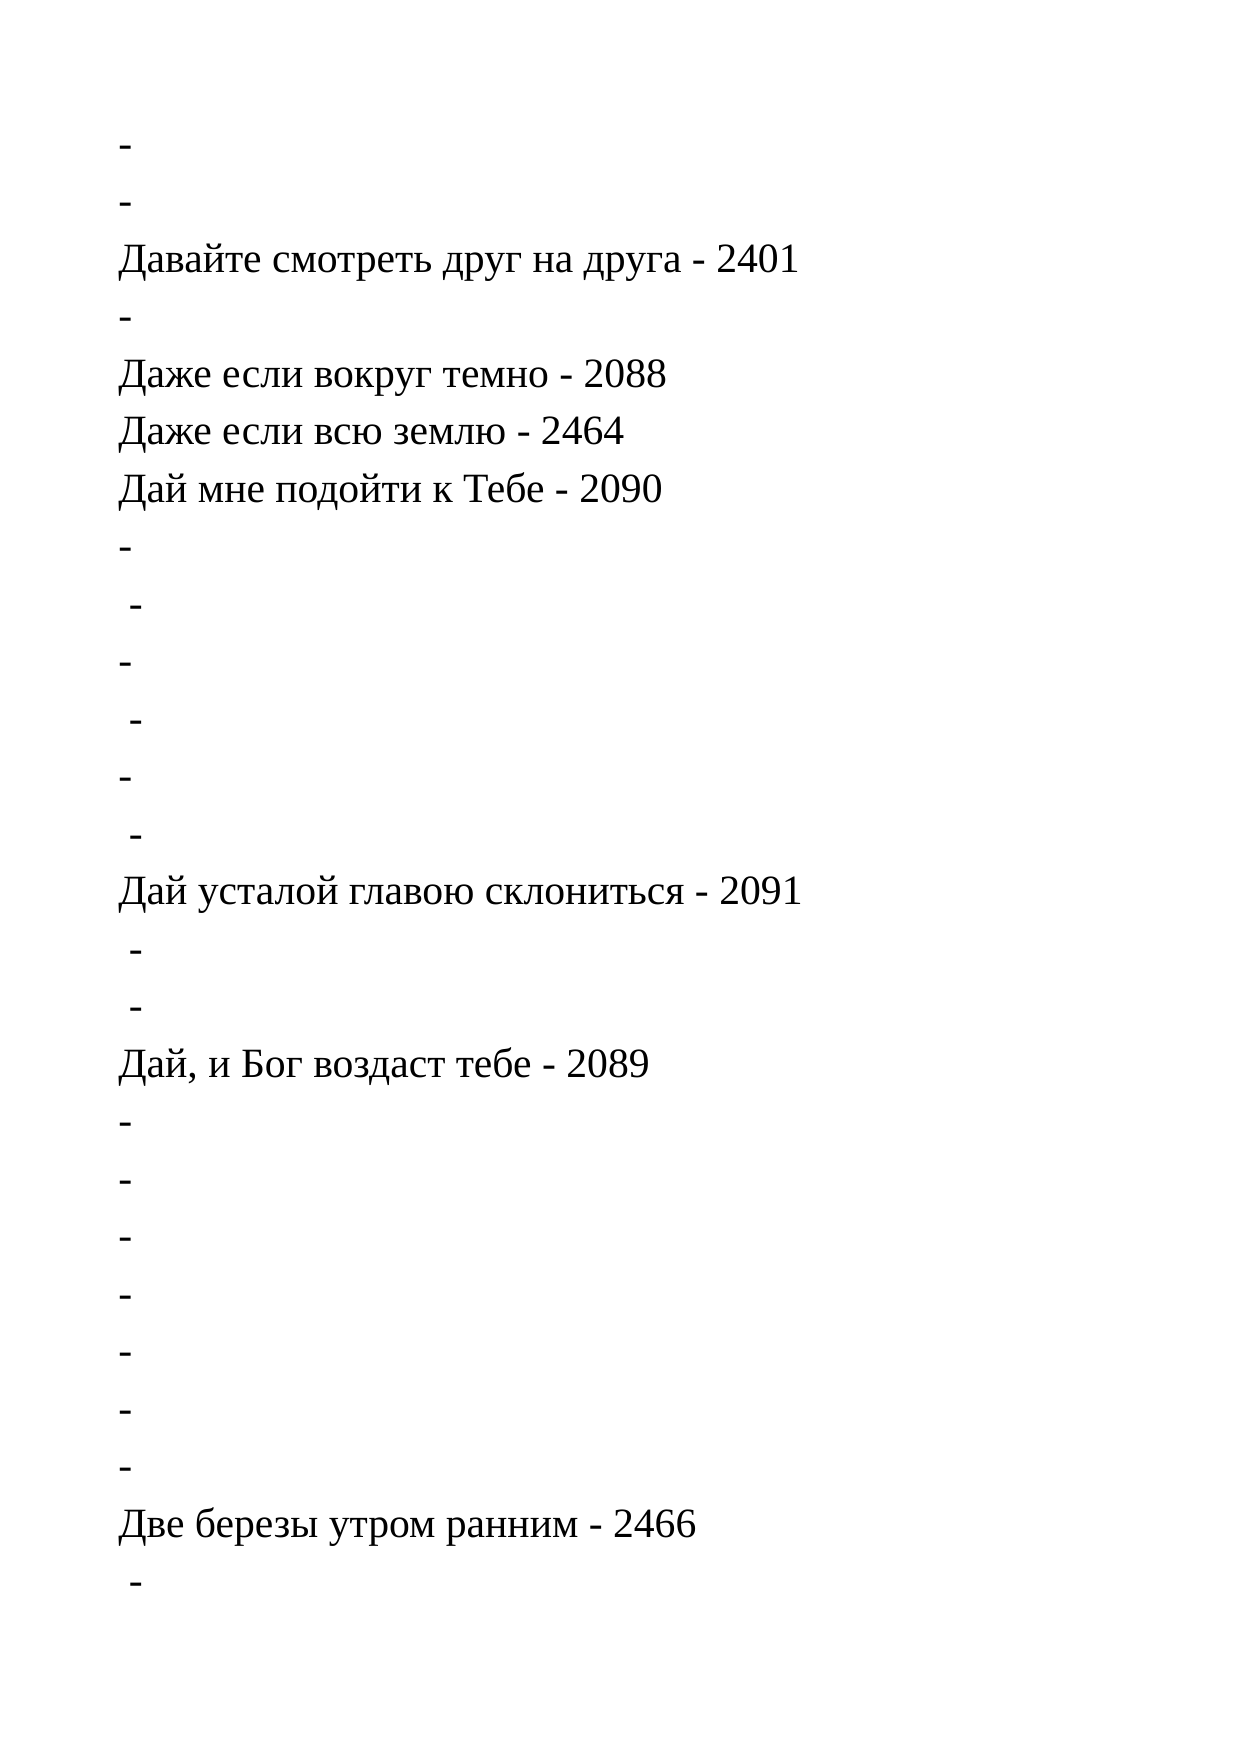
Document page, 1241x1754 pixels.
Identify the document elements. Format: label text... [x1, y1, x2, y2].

text - - - - - - - Давайте смотреть друг на друга - 2401 - Даже если вокруг темно - 2088 Даже если всю землю - 2464 Дай мне подойти к Тебе - 2090 - - - - - - Дай усталой главою склониться - 2091 - - Дай, и Бог воздаст тебе - 2089 - - - - - - - Две березы утром ранним - 2466 [118, 118, 1122, 1603]
